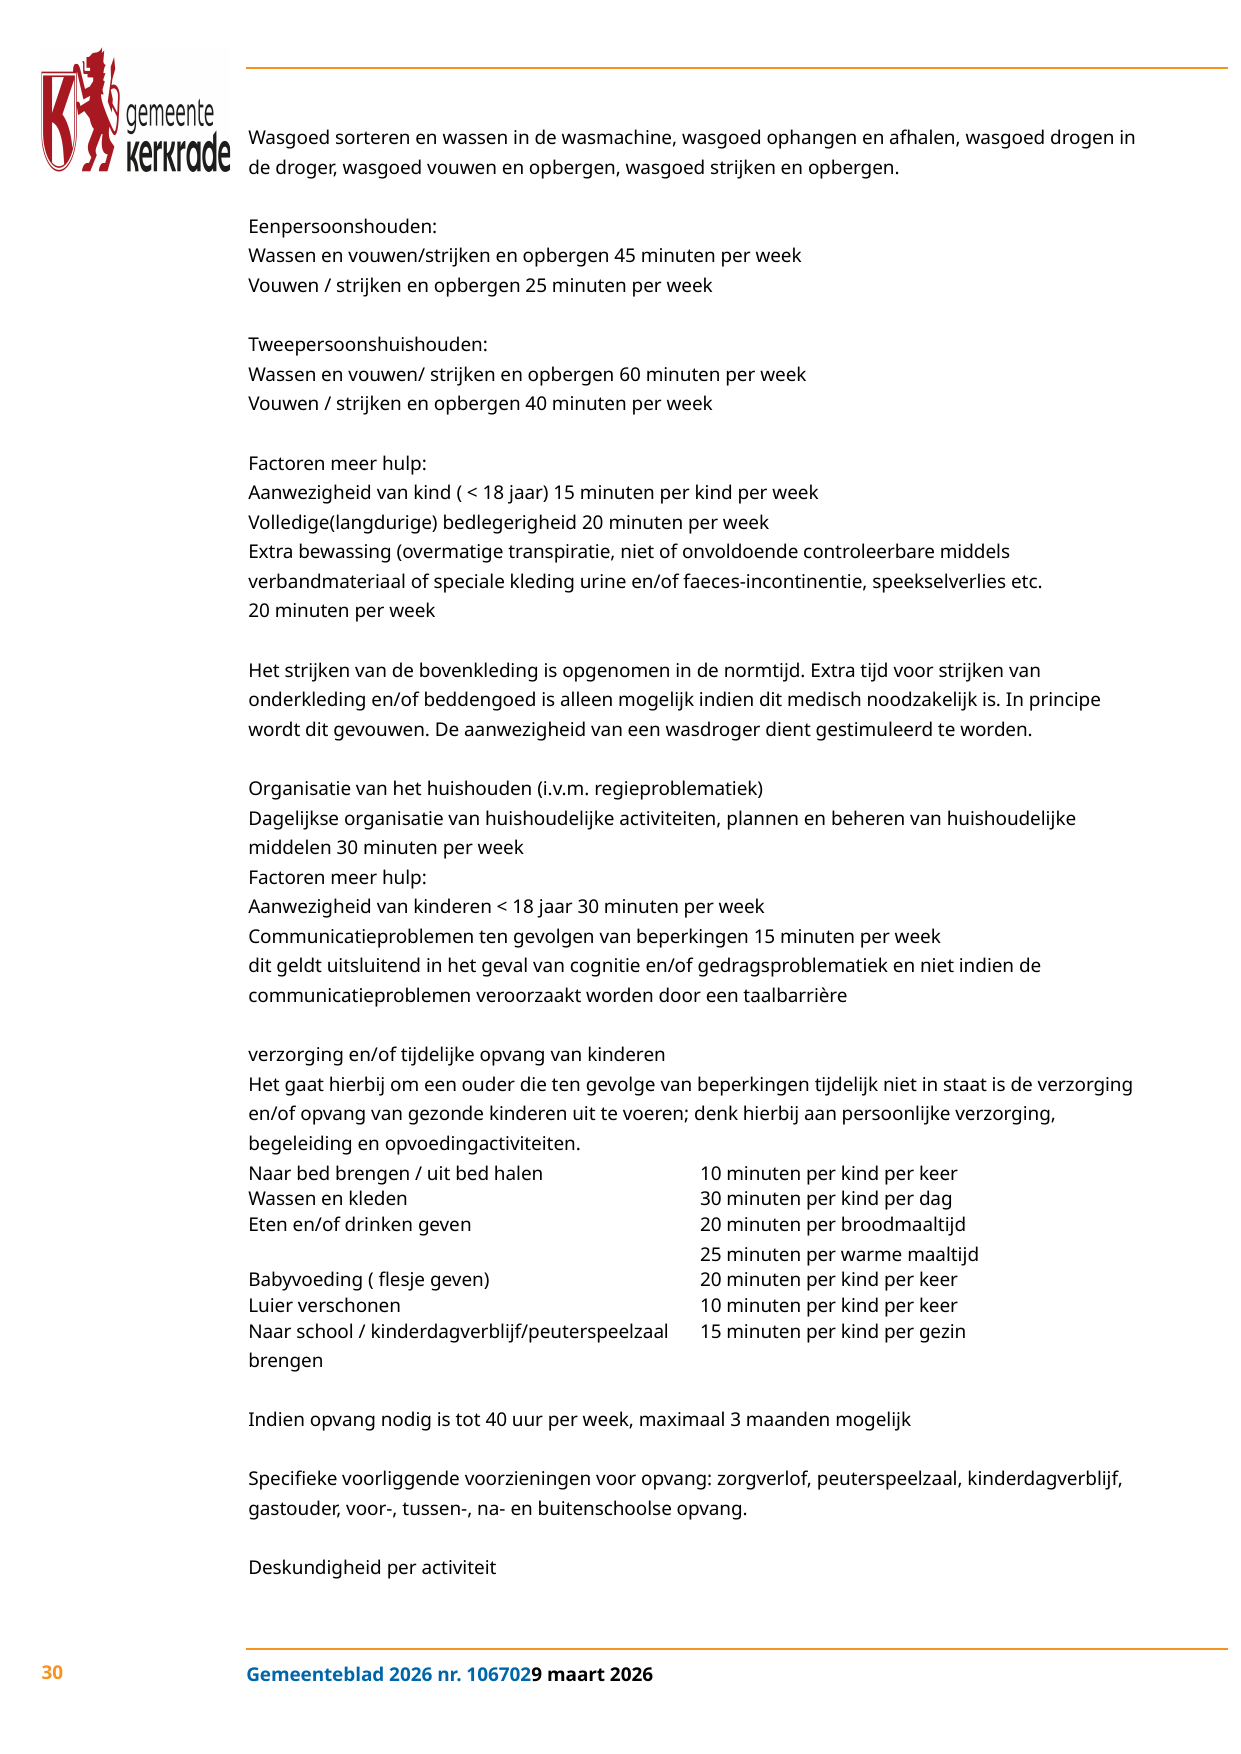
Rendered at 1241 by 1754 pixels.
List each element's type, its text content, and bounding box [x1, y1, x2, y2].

text Deskundigheid per activiteit [248, 1554, 1152, 1580]
text Factoren meer hulp: [248, 450, 1152, 476]
table_cell Naar school / kinderdagverblijf/peuterspeelzaal brengen [248, 1318, 700, 1373]
text Het strijken van de bovenkleding is opgenomen in de normtijd. Extra tijd voor strijken van onderkleding en/of beddengoed is alleen mogelijk indien dit medisch noodzakelijk is. In principe wordt dit gevouwen. De aanwezigheid van een wasdroger dient gestimuleerd te worden. [248, 657, 1152, 742]
text Dagelijkse organisatie van huishoudelijke activiteiten, plannen en beheren van huishoudelijke middelen 30 minuten per week [248, 805, 1152, 860]
text Wassen en vouwen/ strijken en opbergen 60 minuten per week [248, 361, 1152, 387]
text 20 minuten per week [248, 598, 1152, 623]
table_header Naar bed brengen / uit bed halen [248, 1160, 700, 1186]
text Wasgoed sorteren en wassen in de wasmachine, wasgoed ophangen en afhalen, wasgoed drogen in de droger, wasgoed vouwen en opbergen, wasgoed strijken en opbergen. [248, 124, 1152, 180]
text Aanwezigheid van kinderen < 18 jaar 30 minuten per week [248, 893, 1152, 919]
text Factoren meer hulp: [248, 864, 1152, 890]
table_cell 10 minuten per kind per keer [700, 1293, 1152, 1318]
table_cell 30 minuten per kind per dag [700, 1186, 1152, 1211]
table_cell 20 minuten per kind per keer [700, 1267, 1152, 1292]
text Vouwen / strijken en opbergen 40 minuten per week [248, 391, 1152, 416]
table_cell Babyvoeding ( flesje geven) [248, 1267, 700, 1292]
text Eenpersoonshouden: [248, 213, 1152, 239]
text Volledige(langdurige) bedlegerigheid 20 minuten per week [248, 509, 1152, 535]
table_header 10 minuten per kind per keer [700, 1160, 1152, 1186]
text verzorging en/of tijdelijke opvang van kinderen [248, 1041, 1152, 1067]
text dit geldt uitsluitend in het geval van cognitie en/of gedragsproblematiek en niet indien de communicatieproblemen veroorzaakt worden door een taalbarrière [248, 953, 1152, 1008]
text Aanwezigheid van kind ( < 18 jaar) 15 minuten per kind per week [248, 479, 1152, 505]
table_cell Wassen en kleden [248, 1186, 700, 1211]
text Tweepersoonshuishouden: [248, 331, 1152, 357]
table_cell Eten en/of drinken geven [248, 1211, 700, 1267]
picture [41, 47, 231, 172]
table_cell Luier verschonen [248, 1293, 700, 1318]
text Indien opvang nodig is tot 40 uur per week, maximaal 3 maanden mogelijk [248, 1406, 1152, 1432]
table_cell 15 minuten per kind per gezin [700, 1318, 1152, 1373]
text Organisatie van het huishouden (i.v.m. regieproblematiek) [248, 775, 1152, 801]
text Wassen en vouwen/strijken en opbergen 45 minuten per week [248, 243, 1152, 268]
text Extra bewassing (overmatige transpiratie, niet of onvoldoende controleerbare middels verbandmateriaal of speciale kleding urine en/of faeces-incontinentie, speekselverlies etc. [248, 538, 1152, 594]
text Communicatieproblemen ten gevolgen van beperkingen 15 minuten per week [248, 923, 1152, 949]
text Het gaat hierbij om een ouder die ten gevolge van beperkingen tijdelijk niet in staat is de verzorging en/of opvang van gezonde kinderen uit te voeren; denk hierbij aan persoonlijke verzorging, begeleiding en opvoedingactiviteiten. [248, 1071, 1152, 1156]
table_cell 20 minuten per broodmaaltijd 25 minuten per warme maaltijd [700, 1211, 1152, 1267]
text Specifieke voorliggende voorzieningen voor opvang: zorgverlof, peuterspeelzaal, kinderdagverblijf, gastouder, voor-, tussen-, na- en buitenschoolse opvang. [248, 1465, 1152, 1521]
text Vouwen / strijken en opbergen 25 minuten per week [248, 272, 1152, 298]
